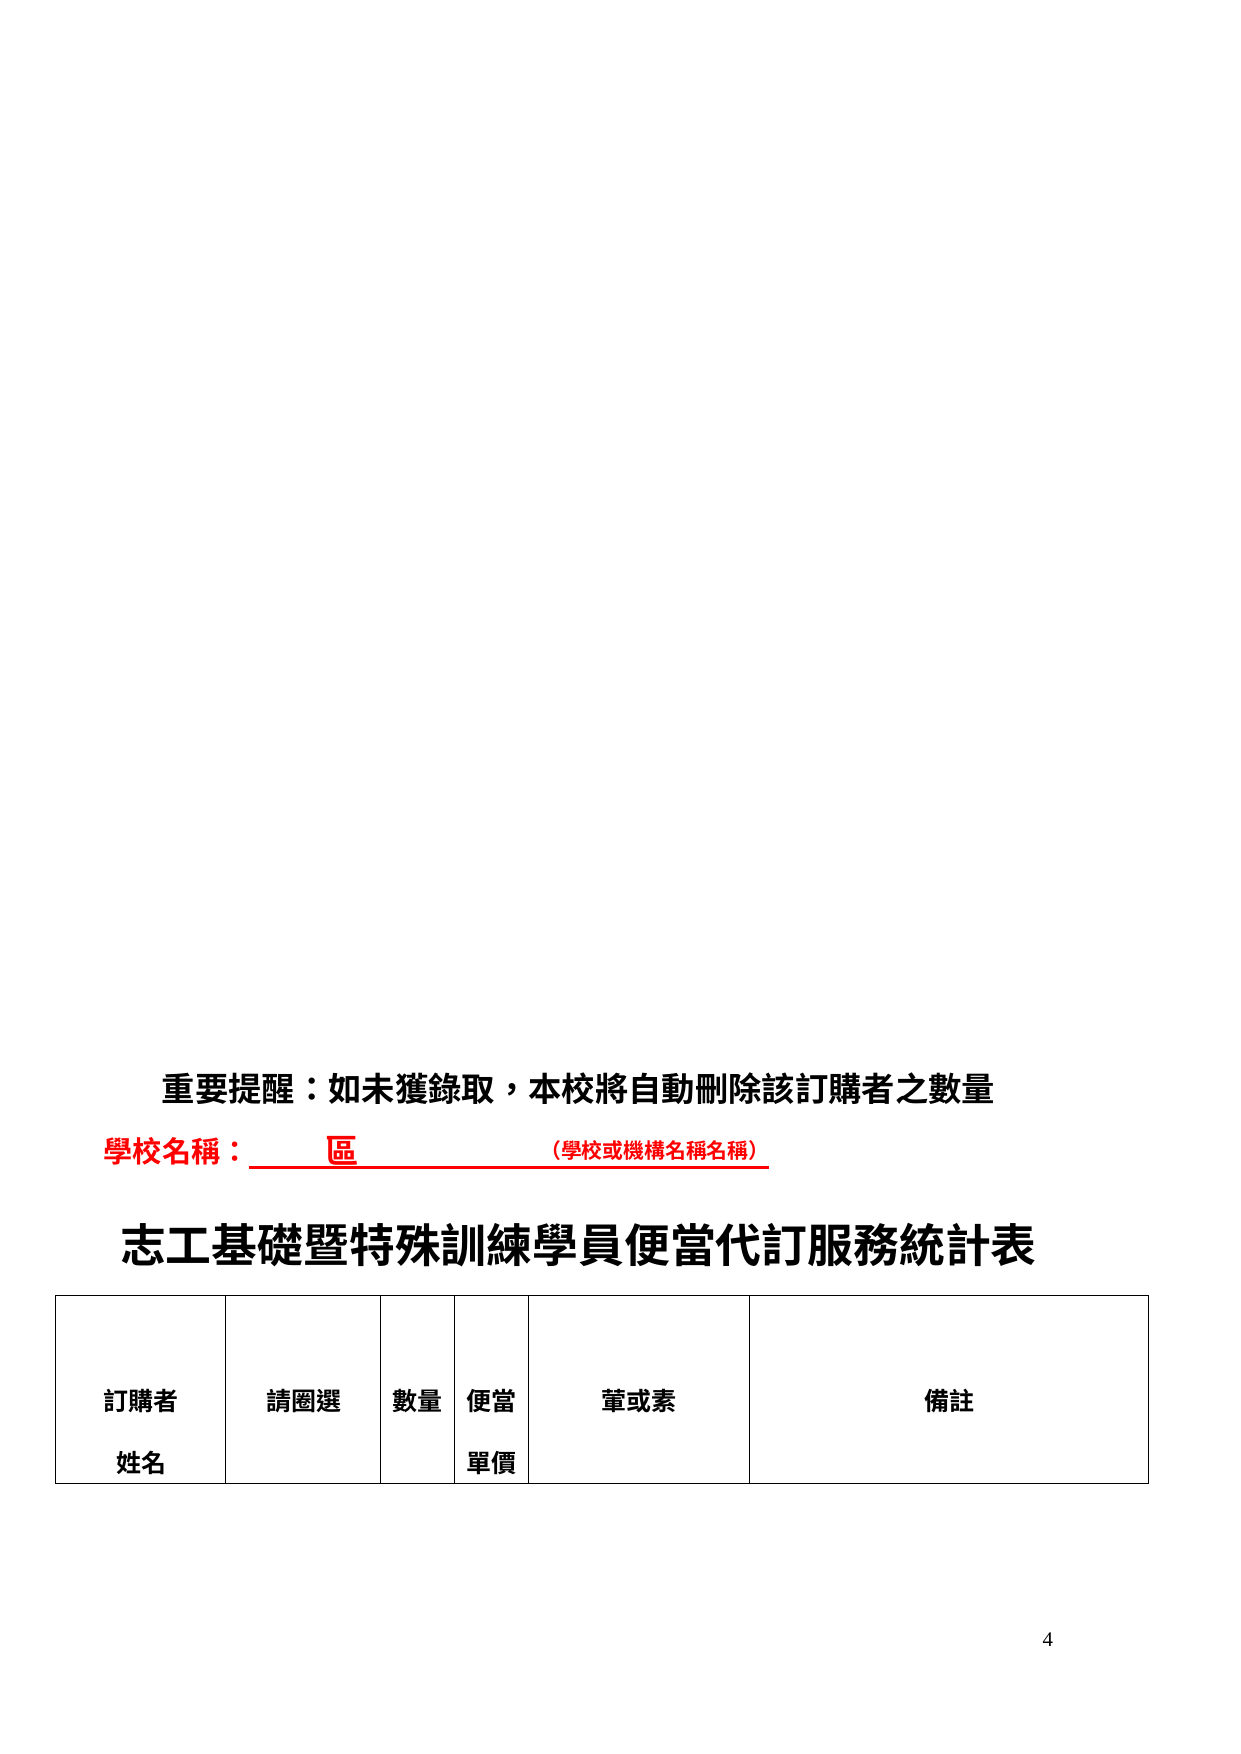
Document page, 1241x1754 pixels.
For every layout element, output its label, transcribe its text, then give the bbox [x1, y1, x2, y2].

text 學校名稱： 區 （學校或機構名稱名稱） [103, 1108, 1053, 1170]
table_header 數量 [381, 1296, 454, 1483]
table_header 便當 單價 [455, 1296, 528, 1483]
table_header 訂購者 姓名 [56, 1296, 225, 1483]
text 志工基礎暨特殊訓練學員便當代訂服務統計表 [103, 1170, 1053, 1295]
table_header 請圈選 [226, 1296, 380, 1483]
text 重要提醒：如未獲錄取，本校將自動刪除該訂購者之數量 [103, 1045, 1053, 1108]
table_header 葷或素 [529, 1296, 749, 1483]
table_header 備註 [750, 1296, 1148, 1483]
